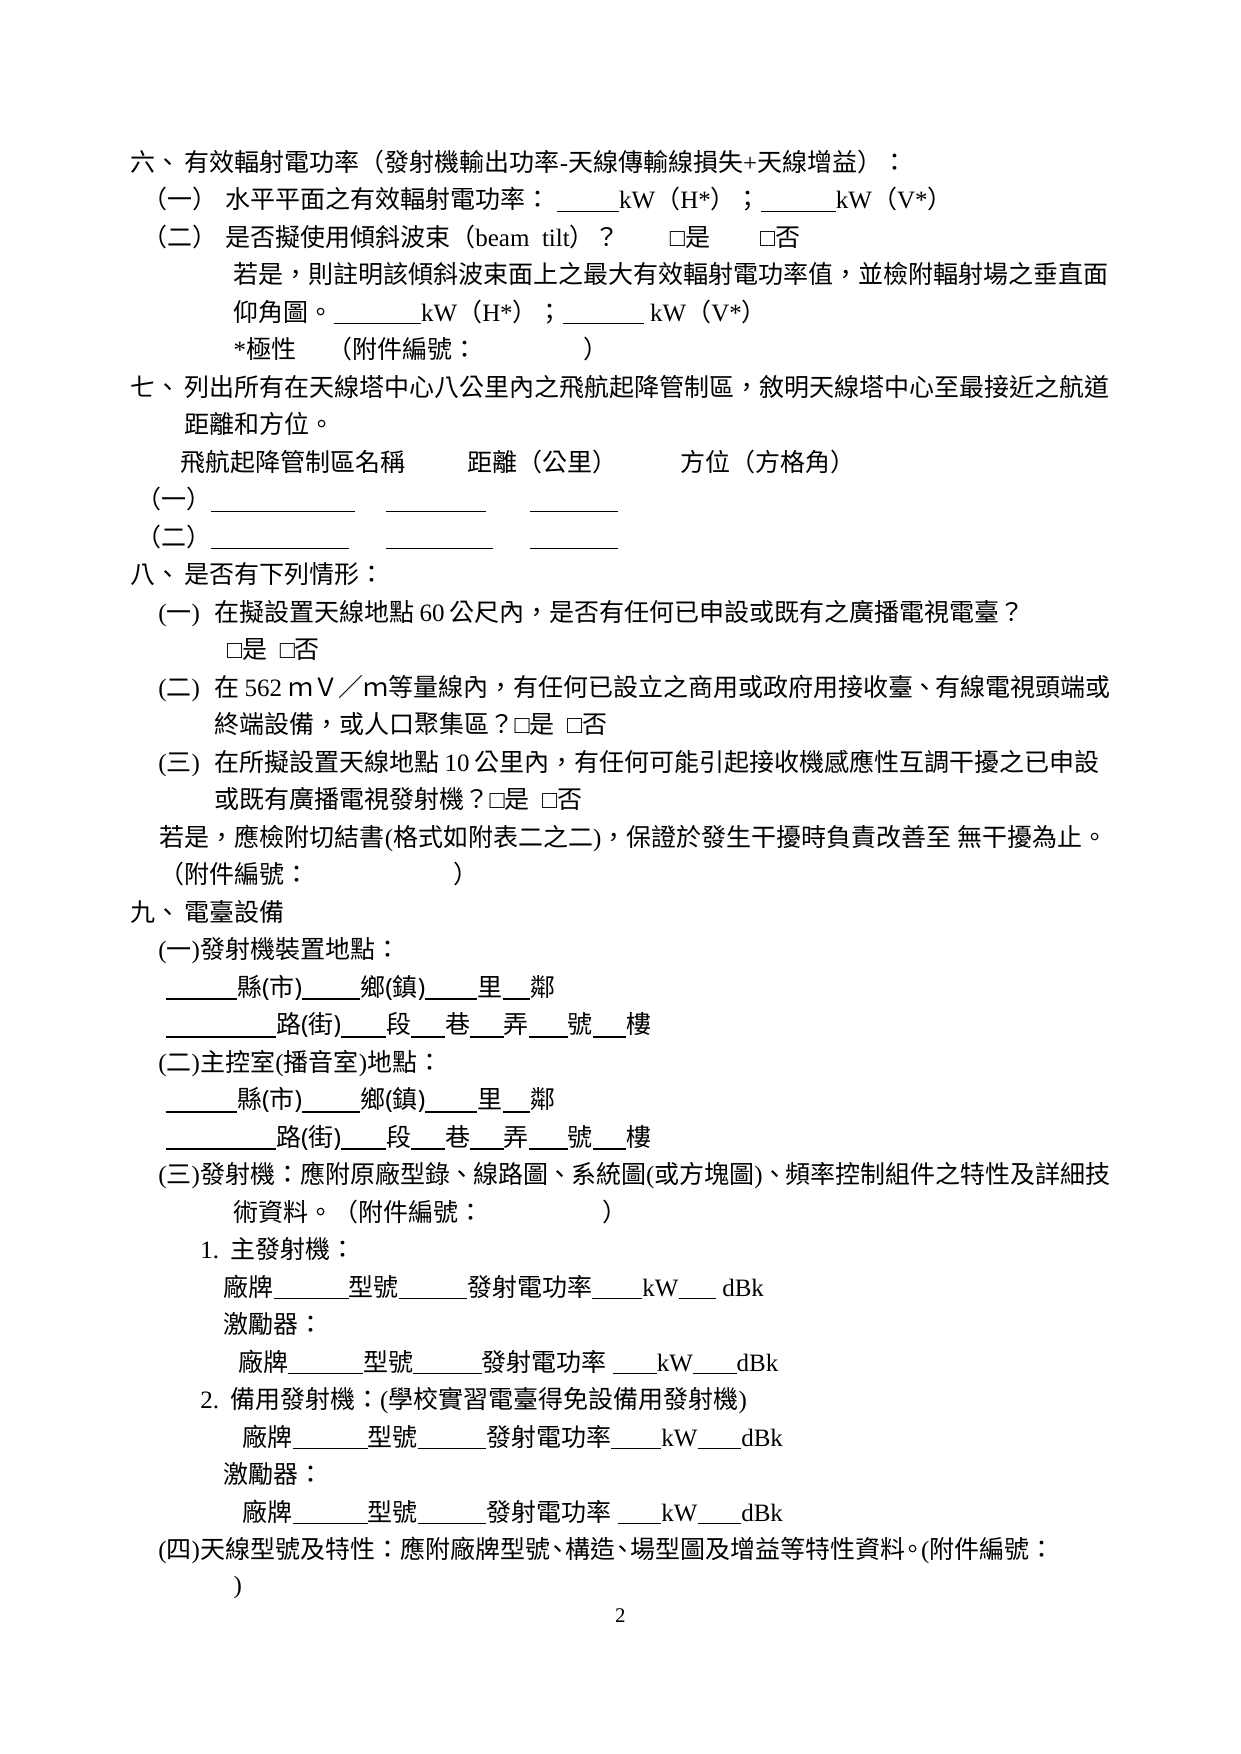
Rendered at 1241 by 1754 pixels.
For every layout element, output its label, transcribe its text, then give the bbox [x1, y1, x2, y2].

list 在562 ｍＶ／ｍ等量線內，有任何已設立之商用或政府用接收臺、有線電視頭端或終端設備，或人口聚集區？□是 □否 [158, 667, 1110, 742]
text 縣(市) 鄉(鎮) 里 鄰 路(街) 段 巷 弄 號 樓 [165, 967, 1110, 1042]
text 縣(市) 鄉(鎮) 里 鄰 路(街) 段 巷 弄 號 樓 [165, 1079, 1110, 1154]
text 若是，應檢附切結書(格式如附表二之二)，保證於發生干擾時負責改善至 無干擾為止。（附件編號： ） [159, 817, 1110, 892]
text 廠牌 型號 發射電功率 kW dBk [211, 1267, 1110, 1304]
list 是否擬使用傾斜波束（beam tilt）？ □是 □否 [142, 217, 1110, 254]
text 廠牌 型號 發射電功率 kW dBk [158, 1492, 1110, 1529]
list 主發射機： [200, 1229, 1110, 1267]
text 廠牌 型號 發射電功率 kW dBk [211, 1417, 1110, 1454]
list 備用發射機：(學校實習電臺得免設備用發射機) [200, 1379, 1110, 1417]
text （一） [130, 479, 1110, 517]
list 有效輻射電功率（發射機輸出功率-天線傳輸線損失+天線增益）： [130, 142, 1110, 179]
text 若是，則註明該傾斜波束面上之最大有效輻射電功率值，並檢附輻射場之垂直面仰角圖。 kW（H*）； kW（V*） [233, 254, 1110, 329]
text 激勵器： [211, 1304, 1110, 1342]
list 在所擬設置天線地點10公里內，有任何可能引起接收機感應性互調干擾之已申設或既有廣播電視發射機？□是 □否 [158, 742, 1110, 817]
list 發射機裝置地點： [158, 929, 1110, 967]
list 主控室(播音室)地點： [158, 1042, 1110, 1079]
list 天線型號及特性：應附廠牌型號、構造、場型圖及增益等特性資料。(附件編號： ) [158, 1529, 1110, 1604]
text （二） [130, 517, 1110, 554]
text □是 □否 [158, 629, 1110, 667]
text 激勵器： [211, 1454, 1110, 1492]
list 在擬設置天線地點60公尺內，是否有任何已申設或既有之廣播電視電臺？ [158, 592, 1110, 629]
list 電臺設備 [130, 892, 1110, 929]
list 發射機：應附原廠型錄、線路圖、系統圖(或方塊圖)、頻率控制組件之特性及詳細技術資料。（附件編號： ） [158, 1154, 1110, 1229]
text 飛航起降管制區名稱 距離（公里） 方位（方格角） [130, 442, 1110, 479]
text *極性 （附件編號： ） [233, 329, 1110, 367]
list 是否有下列情形： [130, 554, 1110, 592]
text 廠牌 型號 發射電功率 kW dBk [238, 1342, 1110, 1379]
list 列出所有在天線塔中心八公里內之飛航起降管制區，敘明天線塔中心至最接近之航道距離和方位。 [130, 367, 1110, 442]
list 水平平面之有效輻射電功率： kW（H*）； kW（V*） [142, 179, 1110, 217]
